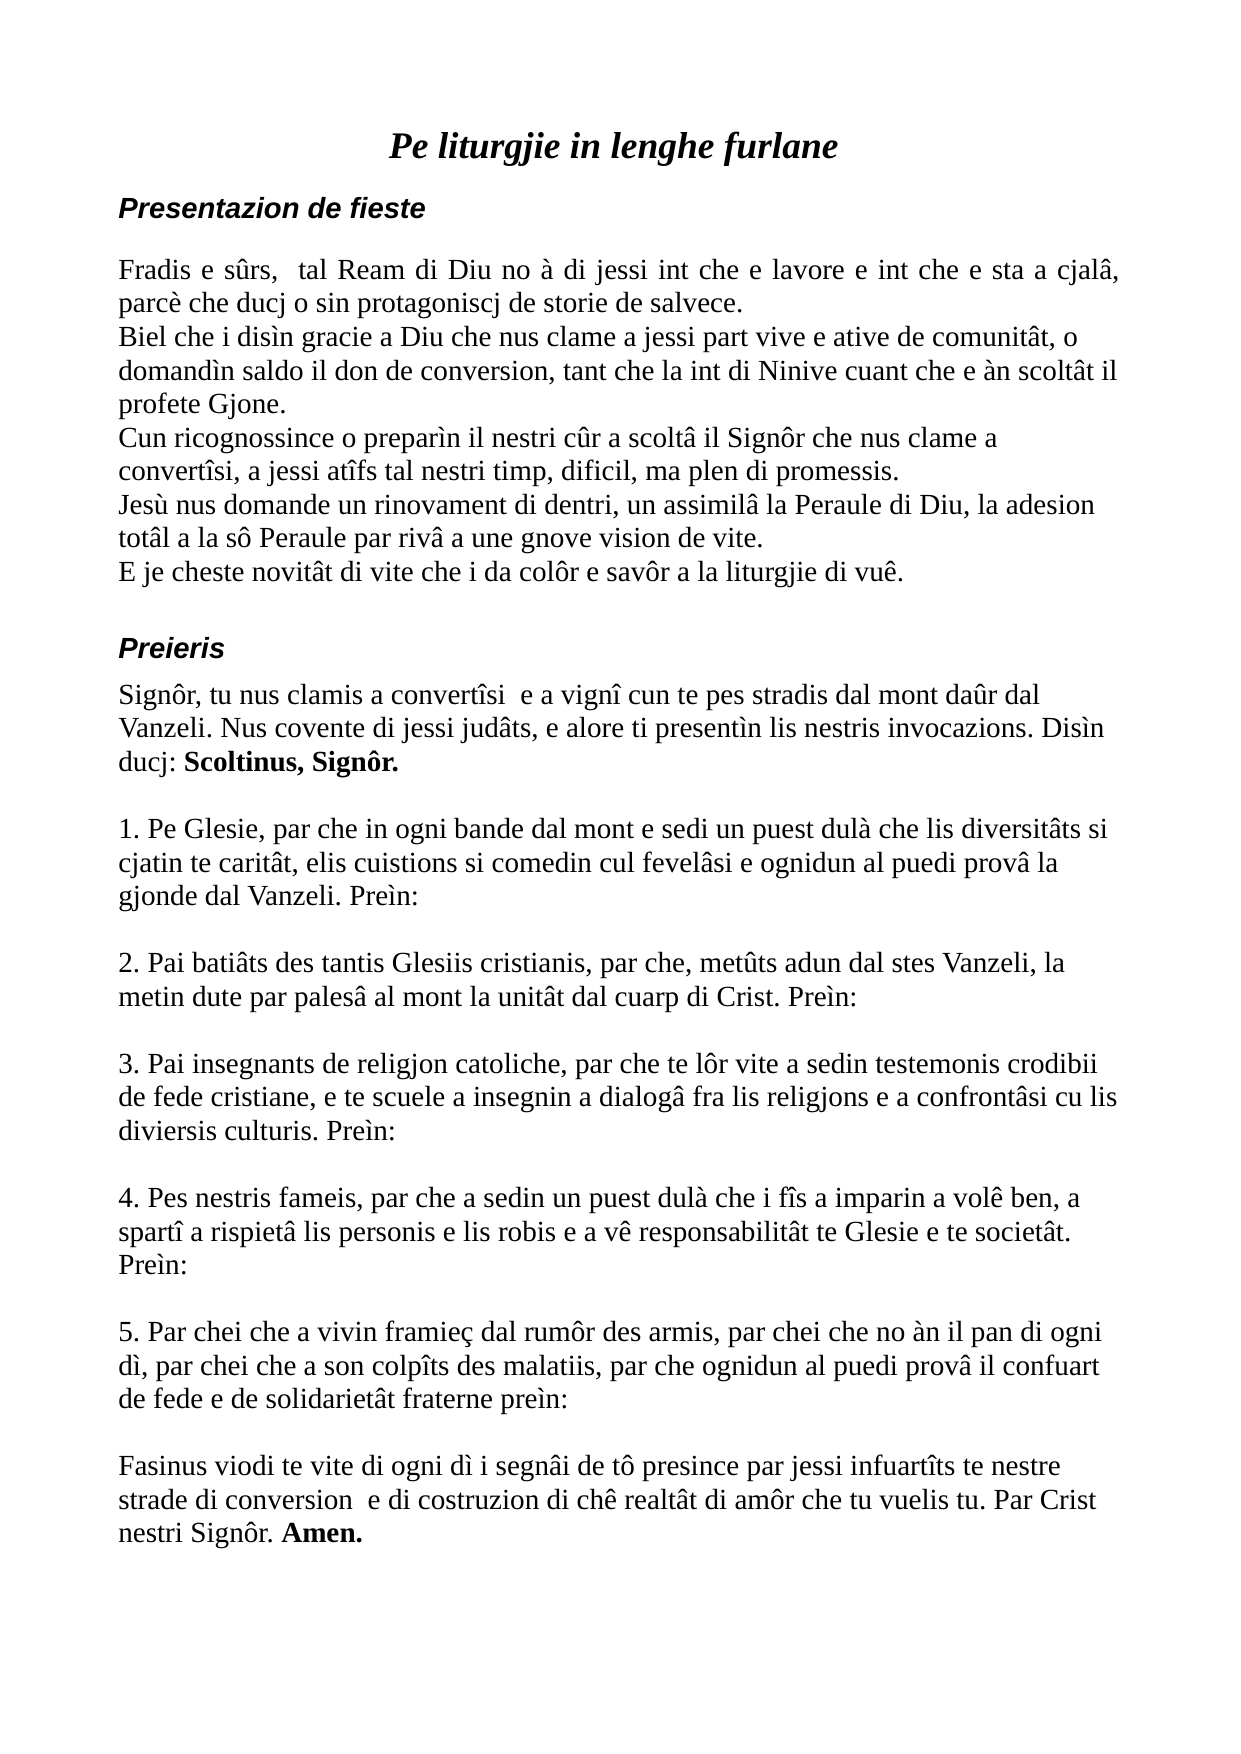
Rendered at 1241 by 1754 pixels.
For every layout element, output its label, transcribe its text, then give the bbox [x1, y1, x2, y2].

text Fasinus viodi te vite di ogni dì i segnâi de tô presince par jessi infuartîts te nestre strade di conversion e di costruzion di chê realtât di amôr che tu vuelis tu. Par Crist nestri Signôr. Amen. [118, 1448, 1122, 1549]
text Preieris [118, 631, 1122, 664]
text Signôr, tu nus clamis a convertîsi e a vignî cun te pes stradis dal mont daûr dal Vanzeli. Nus covente di jessi judâts, e alore ti presentìn lis nestris invocazions. Disìn ducj: Scoltinus, Signôr. [118, 677, 1122, 778]
text Biel che i disìn gracie a Diu che nus clame a jessi part vive e ative de comunitât, o domandìn saldo il don de conversion, tant che la int di Ninive cuant che e àn scoltât il profete Gjone. [118, 319, 1122, 420]
text 1. Pe Glesie, par che in ogni bande dal mont e sedi un puest dulà che lis diversitâts si cjatin te caritât, elis cuistions si comedin cul fevelâsi e ognidun al puedi provâ la gjonde dal Vanzeli. Preìn: [118, 811, 1122, 912]
text Cun ricognossince o preparìn il nestri cûr a scoltâ il Signôr che nus clame a convertîsi, a jessi atîfs tal nestri timp, dificil, ma plen di promessis. [118, 420, 1122, 487]
text 2. Pai batiâts des tantis Glesiis cristianis, par che, metûts adun dal stes Vanzeli, la metin dute par palesâ al mont la unitât dal cuarp di Crist. Preìn: [118, 945, 1122, 1012]
text 4. Pes nestris fameis, par che a sedin un puest dulà che i fîs a imparin a volê ben, a spartî a rispietâ lis personis e lis robis e a vê responsabilitât te Glesie e te societât. Preìn: [118, 1180, 1122, 1281]
text 3. Pai insegnants de religjon catoliche, par che te lôr vite a sedin testemonis crodibii de fede cristiane, e te scuele a insegnin a dialogâ fra lis religjons e a confrontâsi cu lis diviersis culturis. Preìn: [118, 1046, 1122, 1147]
subtitle Presentazion de fieste [118, 192, 1122, 225]
text Fradis e sûrs, tal Ream di Diu no à di jessi int che e lavore e int che e sta a cjalâ, parcè che ducj o sin protagoniscj de storie de salvece. [118, 252, 1122, 319]
text E je cheste novitât di vite che i da colôr e savôr a la liturgjie di vuê. [118, 554, 1122, 587]
text Jesù nus domande un rinovament di dentri, un assimilâ la Peraule di Diu, la adesion totâl a la sô Peraule par rivâ a une gnove vision de vite. [118, 487, 1122, 554]
text 5. Par chei che a vivin framieç dal rumôr des armis, par chei che no àn il pan di ogni dì, par chei che a son colpîts des malatiis, par che ognidun al puedi provâ il confuart de fede e de solidarietât fraterne preìn: [118, 1314, 1122, 1415]
text Pe liturgjie in lenghe furlane [118, 123, 1122, 167]
